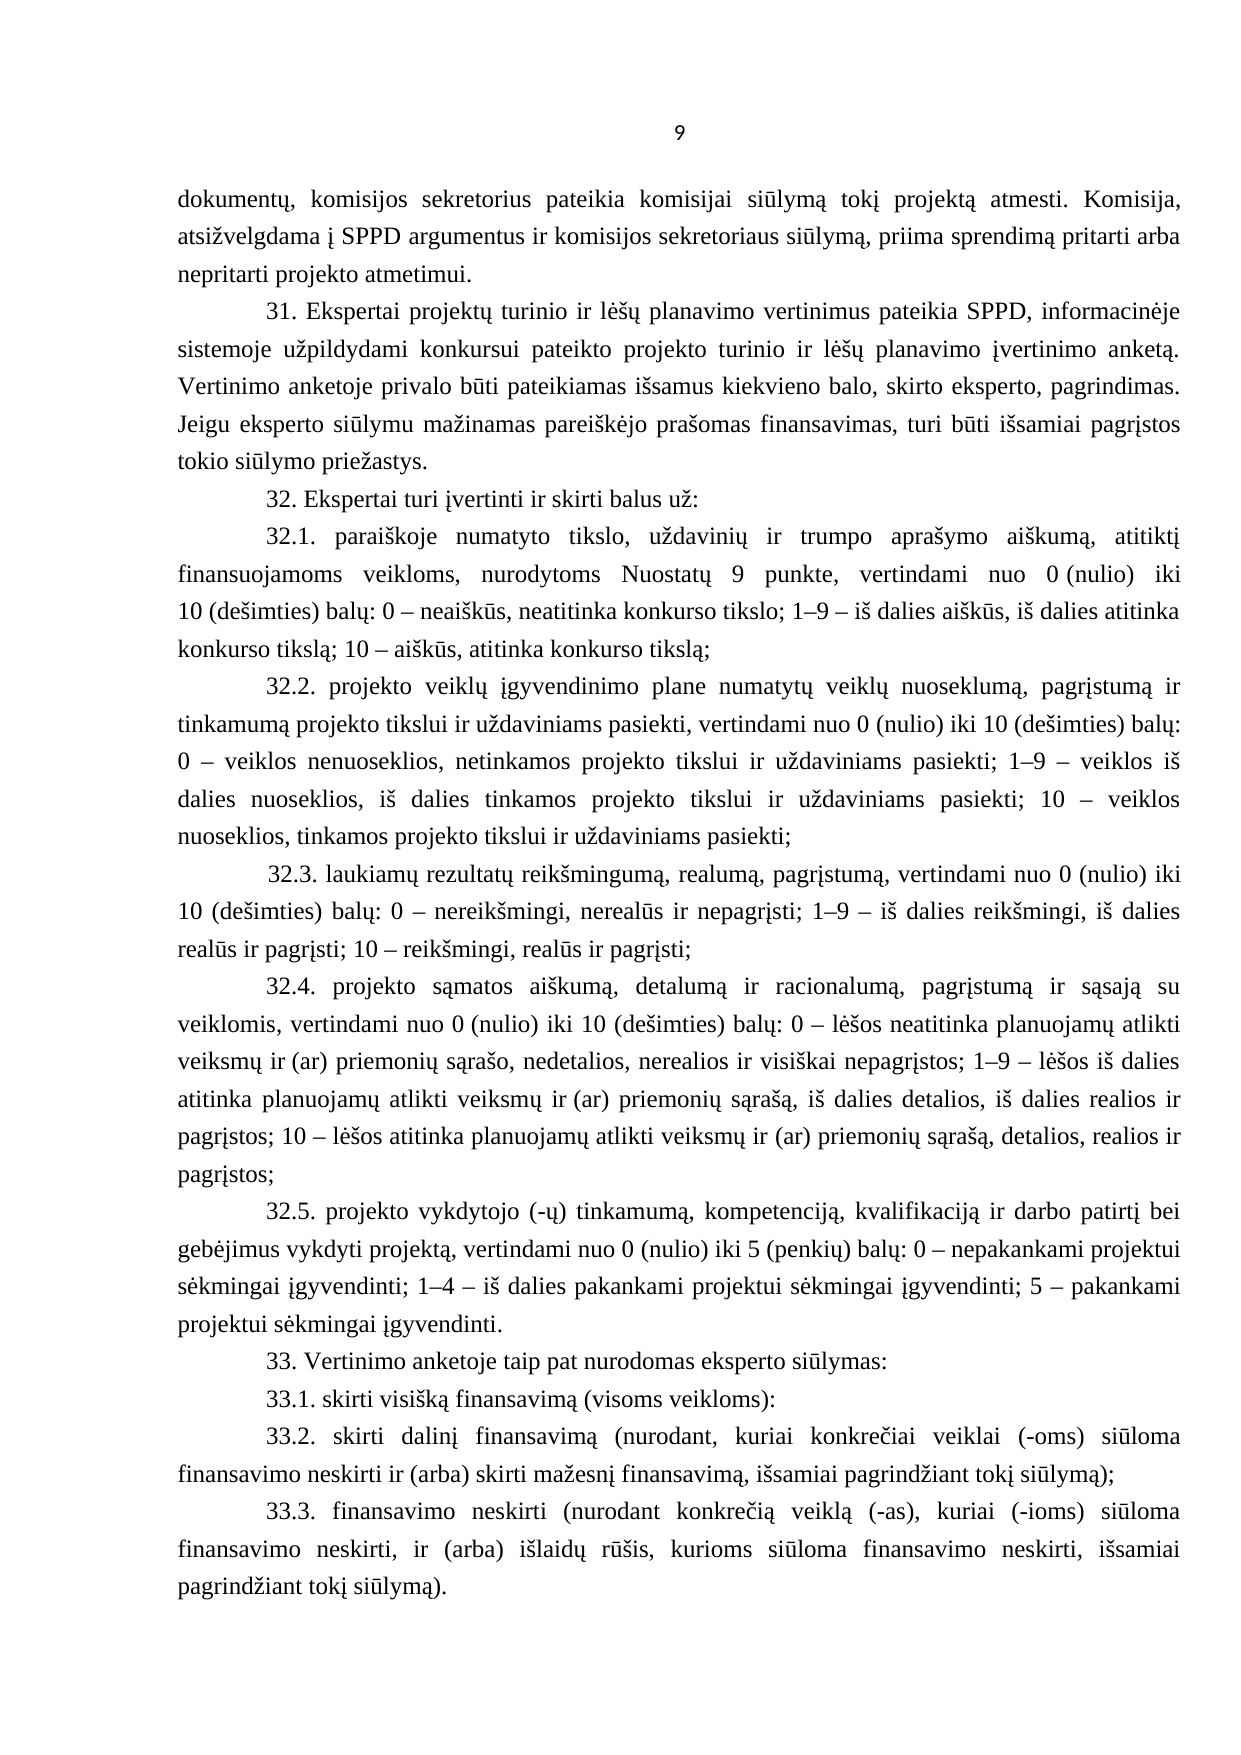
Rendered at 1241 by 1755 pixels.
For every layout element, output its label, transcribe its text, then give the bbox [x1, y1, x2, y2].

text 32.5. projekto vykdytojo (-ų) tinkamumą, kompetenciją, kvalifikaciją ir darbo patirtį bei gebėjimus vykdyti projektą, vertindami nuo 0 (nulio) iki 5 (penkių) balų: 0 – nepakankami projektui sėkmingai įgyvendinti; 1–4 – iš dalies pakankami projektui sėkmingai įgyvendinti; 5 – pakankami projektui sėkmingai įgyvendinti. [177, 1187, 1181, 1337]
text dokumentų, komisijos sekretorius pateikia komisijai siūlymą tokį projektą atmesti. Komisija, atsižvelgdama į SPPD argumentus ir komisijos sekretoriaus siūlymą, priima sprendimą pritarti arba nepritarti projekto atmetimui. [177, 175, 1181, 287]
text 33. Vertinimo anketoje taip pat nurodomas eksperto siūlymas: [177, 1337, 1181, 1375]
text 32.4. projekto sąmatos aiškumą, detalumą ir racionalumą, pagrįstumą ir sąsają su veiklomis, vertindami nuo 0 (nulio) iki 10 (dešimties) balų: 0 – lėšos neatitinka planuojamų atlikti veiksmų ir (ar) priemonių sąrašo, nedetalios, nerealios ir visiškai nepagrįstos; 1–9 – lėšos iš dalies atitinka planuojamų atlikti veiksmų ir (ar) priemonių sąrašą, iš dalies detalios, iš dalies realios ir pagrįstos; 10 – lėšos atitinka planuojamų atlikti veiksmų ir (ar) priemonių sąrašą, detalios, realios ir pagrįstos; [177, 962, 1181, 1187]
text 31. Ekspertai projektų turinio ir lėšų planavimo vertinimus pateikia SPPD, informacinėje sistemoje užpildydami konkursui pateikto projekto turinio ir lėšų planavimo įvertinimo anketą. Vertinimo anketoje privalo būti pateikiamas išsamus kiekvieno balo, skirto eksperto, pagrindimas. Jeigu eksperto siūlymu mažinamas pareiškėjo prašomas finansavimas, turi būti išsamiai pagrįstos tokio siūlymo priežastys. [177, 287, 1181, 475]
text 33.2. skirti dalinį finansavimą (nurodant, kuriai konkrečiai veiklai (-oms) siūloma finansavimo neskirti ir (arba) skirti mažesnį finansavimą, išsamiai pagrindžiant tokį siūlymą); [177, 1412, 1181, 1487]
text 33.3. finansavimo neskirti (nurodant konkrečią veiklą (-as), kuriai (-ioms) siūloma finansavimo neskirti, ir (arba) išlaidų rūšis, kurioms siūloma finansavimo neskirti, išsamiai pagrindžiant tokį siūlymą). [177, 1487, 1181, 1600]
text 32.1. paraiškoje numatyto tikslo, uždavinių ir trumpo aprašymo aiškumą, atitiktį finansuojamoms veikloms, nurodytoms Nuostatų 9 punkte, vertindami nuo 0 (nulio) iki 10 (dešimties) balų: 0 – neaiškūs, neatitinka konkurso tikslo; 1–9 – iš dalies aiškūs, iš dalies atitinka konkurso tikslą; 10 – aiškūs, atitinka konkurso tikslą; [177, 512, 1181, 662]
text 32.2. projekto veiklų įgyvendinimo plane numatytų veiklų nuoseklumą, pagrįstumą ir tinkamumą projekto tikslui ir uždaviniams pasiekti, vertindami nuo 0 (nulio) iki 10 (dešimties) balų: 0 – veiklos nenuoseklios, netinkamos projekto tikslui ir uždaviniams pasiekti; 1–9 – veiklos iš dalies nuoseklios, iš dalies tinkamos projekto tikslui ir uždaviniams pasiekti; 10 – veiklos nuoseklios, tinkamos projekto tikslui ir uždaviniams pasiekti; [177, 662, 1181, 850]
text 32.3. laukiamų rezultatų reikšmingumą, realumą, pagrįstumą, vertindami nuo 0 (nulio) iki 10 (dešimties) balų: 0 – nereikšmingi, nerealūs ir nepagrįsti; 1–9 – iš dalies reikšmingi, iš dalies realūs ir pagrįsti; 10 – reikšmingi, realūs ir pagrįsti; [177, 850, 1181, 962]
text 33.1. skirti visišką finansavimą (visoms veikloms): [177, 1375, 1181, 1412]
text 32. Ekspertai turi įvertinti ir skirti balus už: [177, 475, 1181, 512]
